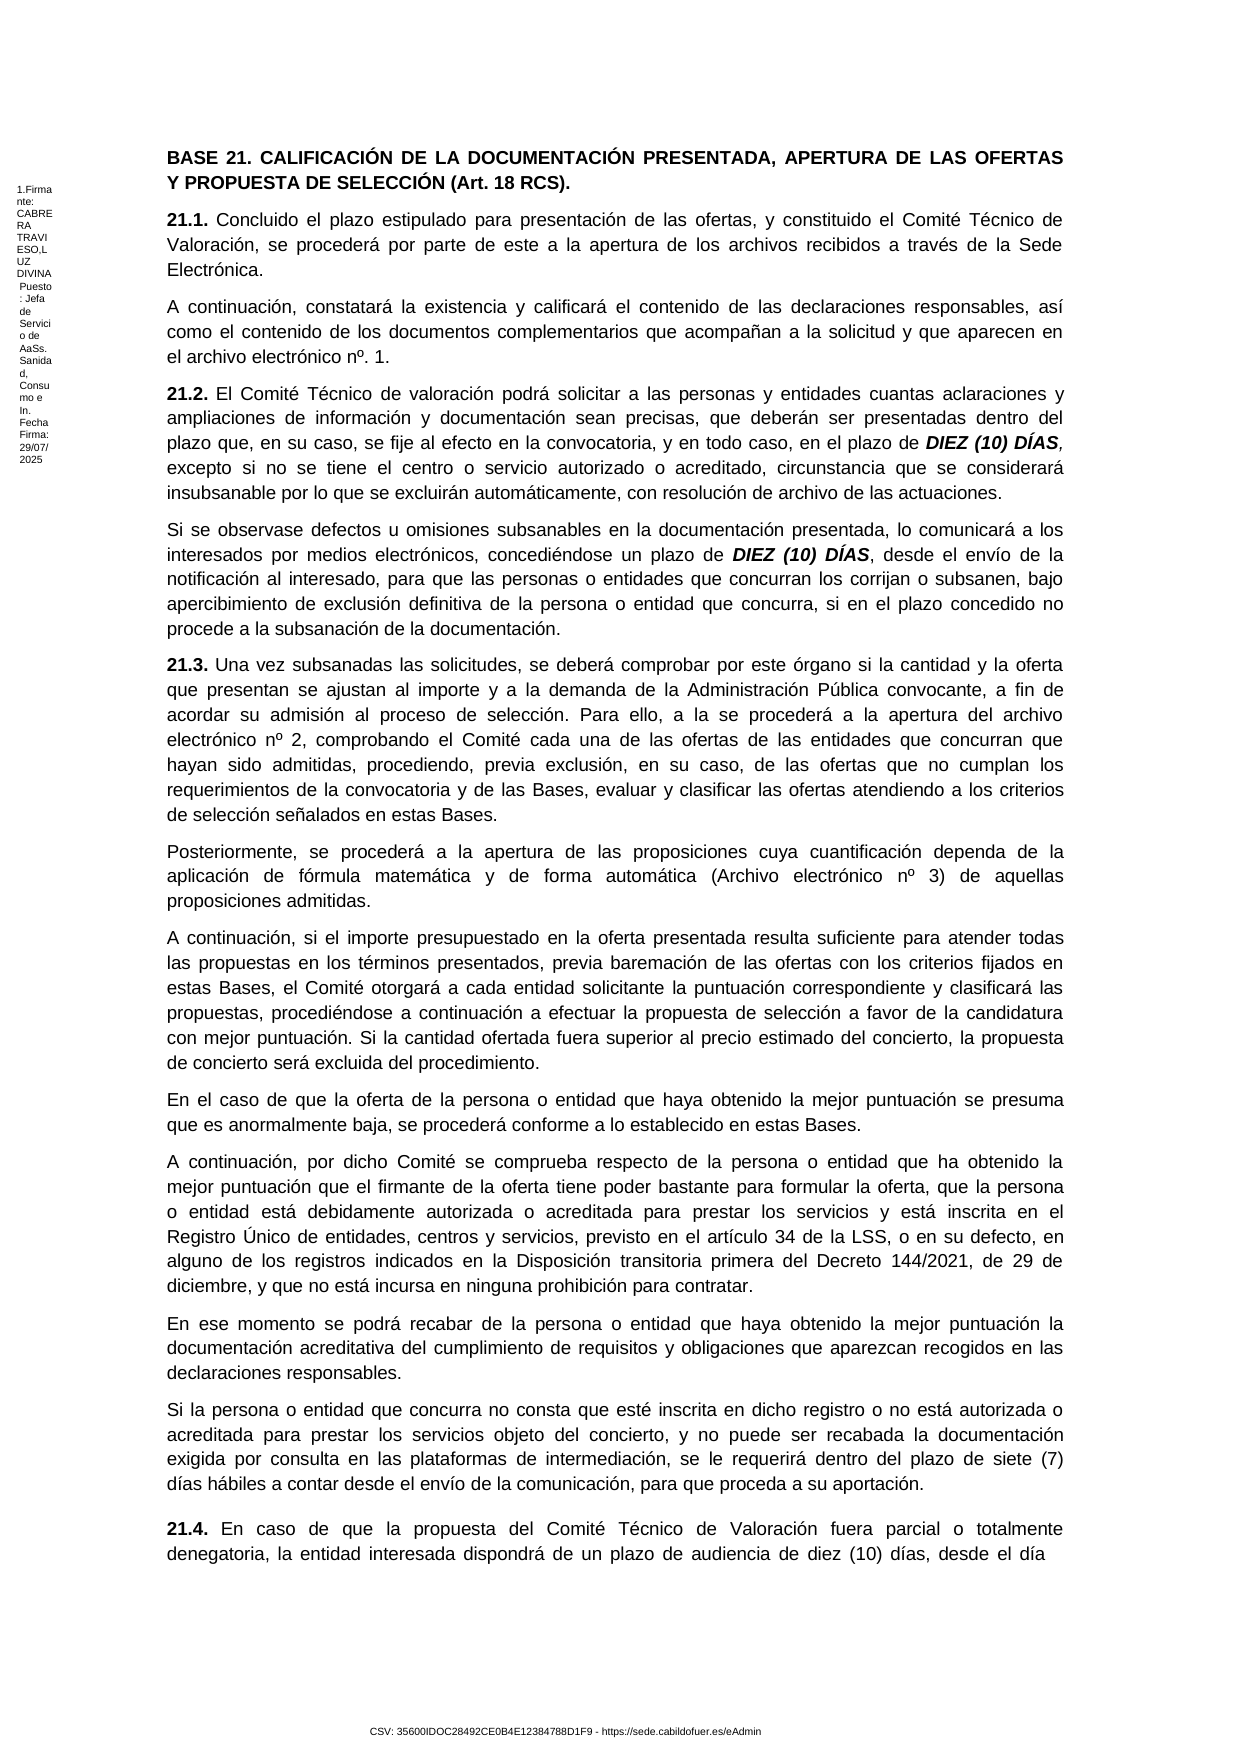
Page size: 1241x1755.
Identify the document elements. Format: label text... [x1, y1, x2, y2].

text Puesto: Jefa de Servicio de AaSs. Sanidad, Consumo e In. Fecha Firma: 29/07/2025 10:23:02 [19, 280, 52, 463]
list Una vez subsanadas las solicitudes, se deberá comprobar por este órgano si la cantidad y la oferta que presentan se ajustan al importe y a la demanda de la Administración Pública convocante, a fin de acordar su admisión al proceso de selección. Para ello, a la se procederá a la apertura del archivo electrónico nº 2, comprobando el Comité cada una de las ofertas de las entidades que concurran que hayan sido admitidas, procediendo, previa exclusión, en su caso, de las ofertas que no cumplan los requerimientos de la convocatoria y de las Bases, evaluar y clasificar las ofertas atendiendo a los criterios de selección señalados en estas Bases. [167, 654, 1064, 825]
text En ese momento se podrá recabar de la persona o entidad que haya obtenido la mejor puntuación la documentación acreditativa del cumplimiento de requisitos y obligaciones que aparezcan recogidos en las declaraciones responsables. [167, 1312, 1064, 1383]
text Si la persona o entidad que concurra no consta que esté inscrita en dicho registro o no está autorizada o acreditada para prestar los servicios objeto del concierto, y no puede ser recabada la documentación exigida por consulta en las plataformas de intermediación, se le requerirá dentro del plazo de siete (7) días hábiles a contar desde el envío de la comunicación, para que proceda a su aportación. [167, 1399, 1064, 1494]
list CSV: 35600IDOC28492CE0B4E12384788D1F9 - https://sede.cabildofuer.es/eAdmin [369, 1725, 984, 1737]
list Concluido el plazo estipulado para presentación de las ofertas, y constituido el Comité Técnico de Valoración, se procederá por parte de este a la apertura de los archivos recibidos a través de la Sede Electrónica. [167, 209, 1064, 280]
text A continuación, constatará la existencia y calificará el contenido de las declaraciones responsables, así como el contenido de los documentos complementarios que acompañan a la solicitud y que aparecen en el archivo electrónico nº. 1. [167, 296, 1064, 367]
subtitle [14, 183, 54, 463]
text En el caso de que la oferta de la persona o entidad que haya obtenido la mejor puntuación se presuma que es anormalmente baja, se procederá conforme a lo establecido en estas Bases. [167, 1089, 1064, 1135]
text 1.Firmante: CABRERA TRAVIESO,LUZ DIVINA [17, 184, 54, 280]
list En caso de que la propuesta del Comité Técnico de Valoración fuera parcial o totalmente denegatoria, la entidad interesada dispondrá de un plazo de audiencia de diez (10) días, desde el día [167, 1518, 1064, 1565]
text Si se observase defectos u omisiones subsanables en la documentación presentada, lo comunicará a los interesados por medios electrónicos, concediéndose un plazo de DIEZ (10) DÍAS, desde el envío de la notificación al interesado, para que las personas o entidades que concurran los corrijan o subsanen, bajo apercibimiento de exclusión definitiva de la persona o entidad que concurra, si en el plazo concedido no procede a la subsanación de la documentación. [167, 519, 1064, 639]
text A continuación, por dicho Comité se comprueba respecto de la persona o entidad que ha obtenido la mejor puntuación que el firmante de la oferta tiene poder bastante para formular la oferta, que la persona o entidad está debidamente autorizada o acreditada para prestar los servicios y está inscrita en el Registro Único de entidades, centros y servicios, previsto en el artículo 34 de la LSS, o en su defecto, en alguno de los registros indicados en la Disposición transitoria primera del Decreto 144/2021, de 29 de diciembre, y que no está incursa en ninguna prohibición para contratar. [167, 1151, 1064, 1297]
subtitle BASE 21. CALIFICACIÓN DE LA DOCUMENTACIÓN PRESENTADA, APERTURA DE LAS OFERTAS Y PROPUESTA DE SELECCIÓN (Art. 18 RCS). [167, 147, 1064, 193]
list El Comité Técnico de valoración podrá solicitar a las personas y entidades cuantas aclaraciones y ampliaciones de información y documentación sean precisas, que deberán ser presentadas dentro del plazo que, en su caso, se fije al efecto en la convocatoria, y en todo caso, en el plazo de DIEZ (10) DÍAS, excepto si no se tiene el centro o servicio autorizado o acreditado, circunstancia que se considerará insubsanable por lo que se excluirán automáticamente, con resolución de archivo de las actuaciones. [167, 382, 1064, 503]
text A continuación, si el importe presupuestado en la oferta presentada resulta suficiente para atender todas las propuestas en los términos presentados, previa baremación de las ofertas con los criterios fijados en estas Bases, el Comité otorgará a cada entidad solicitante la puntuación correspondiente y clasificará las propuestas, procediéndose a continuación a efectuar la propuesta de selección a favor de la candidatura con mejor puntuación. Si la cantidad ofertada fuera superior al precio estimado del concierto, la propuesta de concierto será excluida del procedimiento. [167, 927, 1064, 1073]
text Posteriormente, se procederá a la apertura de las proposiciones cuya cuantificación dependa de la aplicación de fórmula matemática y de forma automática (Archivo electrónico nº 3) de aquellas proposiciones admitidas. [167, 841, 1064, 911]
list [364, 1720, 984, 1741]
